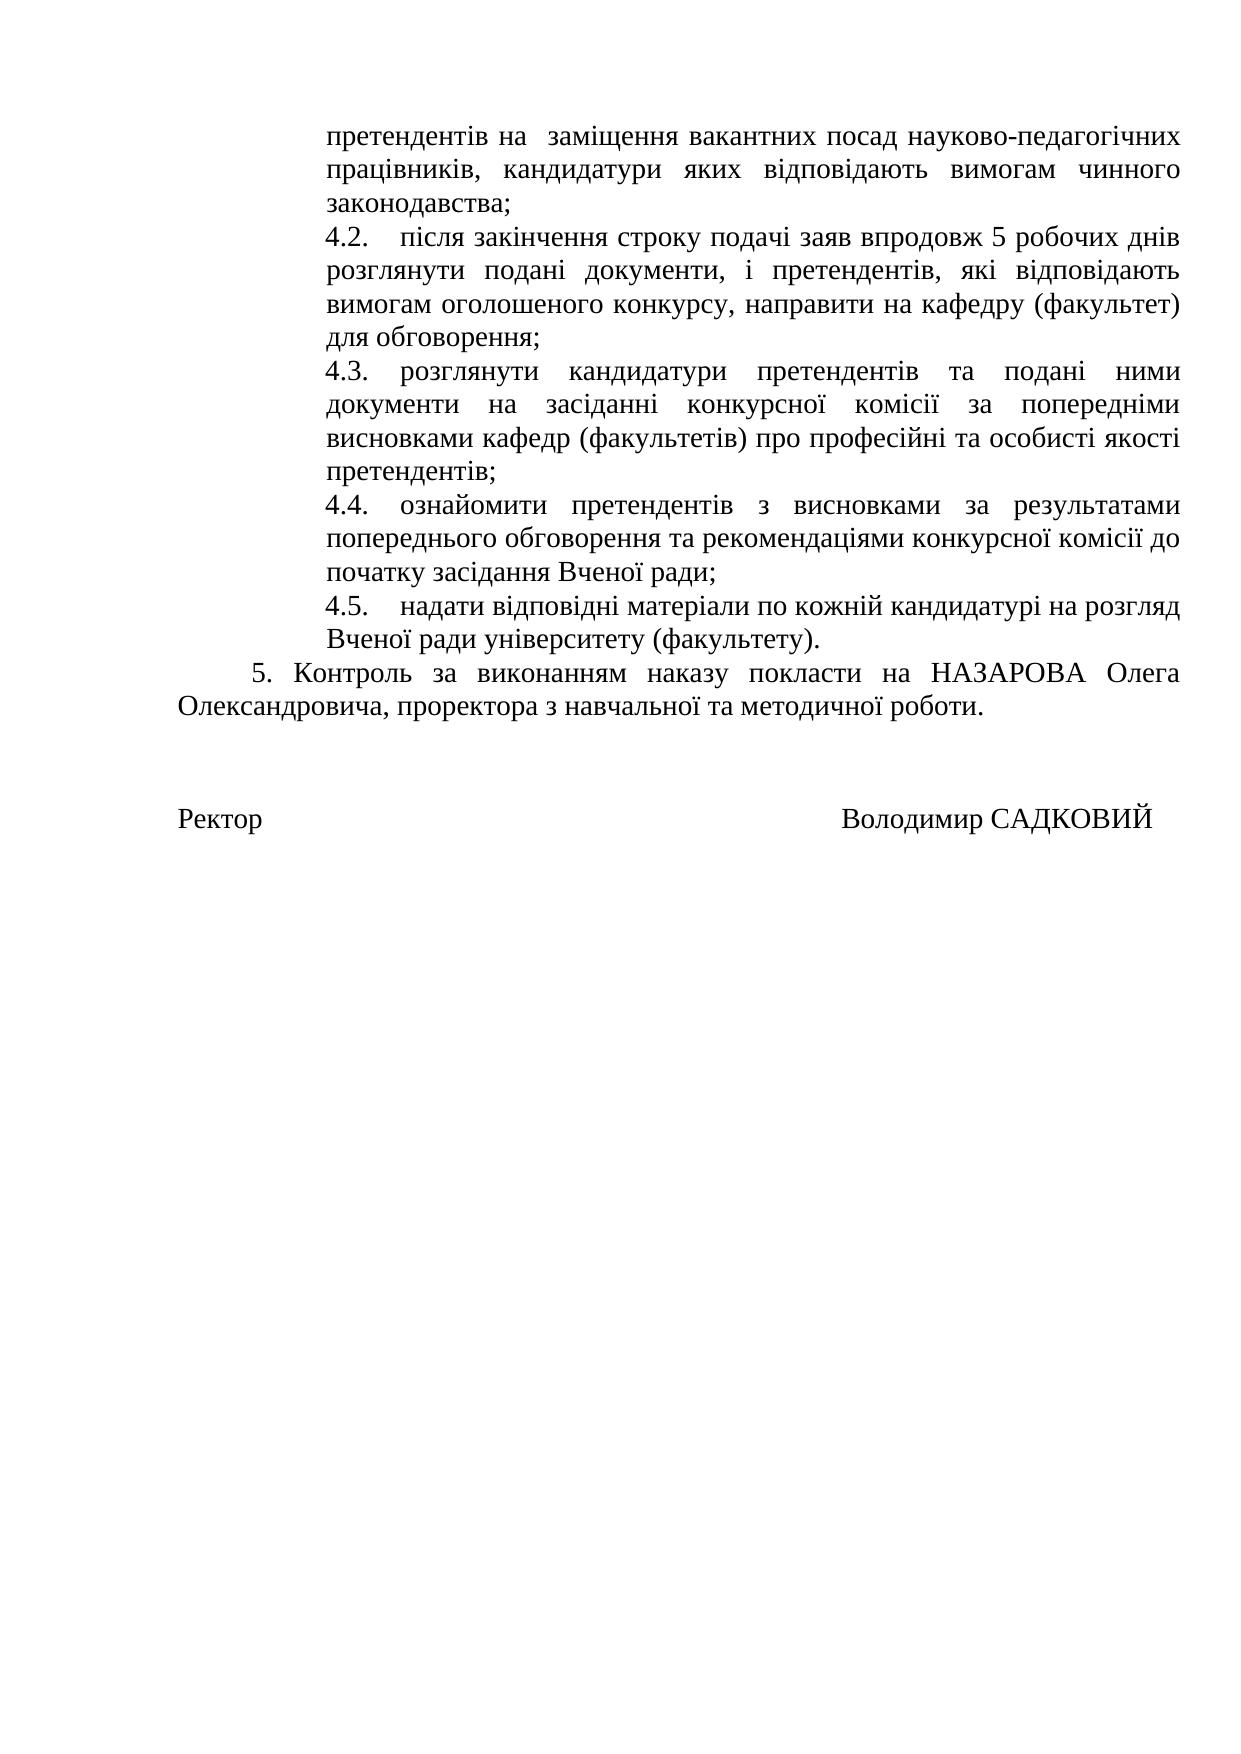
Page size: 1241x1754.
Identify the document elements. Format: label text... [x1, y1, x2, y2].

list претендентів на заміщення вакантних посад науково-педагогічних працівників, кандидатури яких відповідають вимогам чинного законодавства; [251, 118, 1181, 219]
list після закінчення строку подачі заяв впродовж 5 робочих днів розглянути подані документи, і претендентів, які відповідають вимогам оголошеного конкурсу, направити на кафедру (факультет) для обговорення; [251, 219, 1181, 353]
text Ректор Володимир САДКОВИЙ [177, 801, 1181, 834]
text 5. Контроль за виконанням наказу покласти на НАЗАРОВА Олега Олександровича, проректора з навчальної та методичної роботи. [177, 655, 1181, 722]
list надати відповідні матеріали по кожній кандидатурі на розгляд Вченої ради університету (факультету). [251, 588, 1181, 655]
list ознайомити претендентів з висновками за результатами попереднього обговорення та рекомендаціями конкурсної комісії до початку засідання Вченої ради; [251, 487, 1181, 588]
list розглянути кандидатури претендентів та подані ними документи на засіданні конкурсної комісії за попередніми висновками кафедр (факультетів) про професійні та особисті якості претендентів; [251, 353, 1181, 487]
